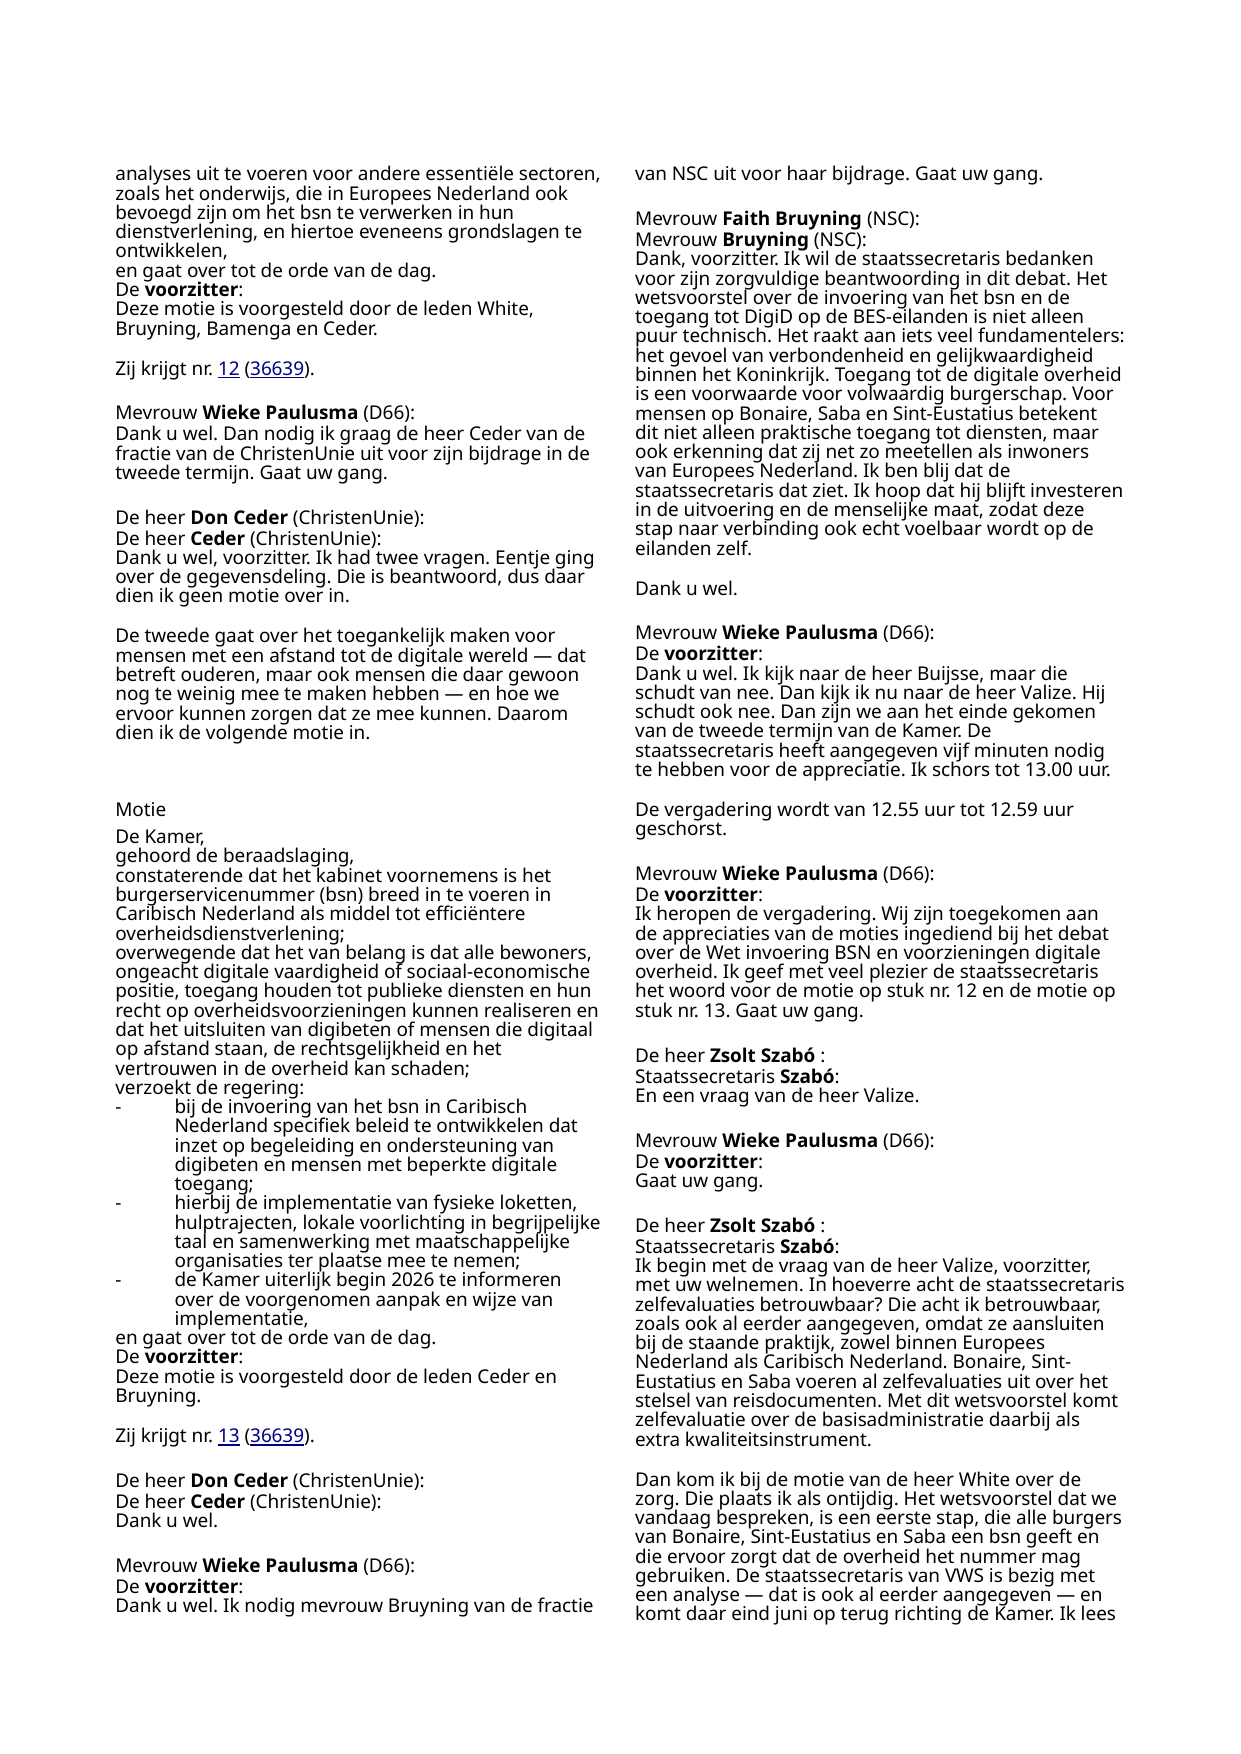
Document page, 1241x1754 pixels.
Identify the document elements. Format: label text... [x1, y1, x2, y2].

list bij de invoering van het bsn in Caribisch Nederland specifiek beleid te ontwikkelen dat inzet op begeleiding en ondersteuning van digibeten en mensen met beperkte digitale toegang; [115, 1098, 605, 1194]
text De voorzitter: [115, 1578, 605, 1597]
text De voorzitter: [635, 1153, 1125, 1172]
text De heer Don Ceder (ChristenUnie): [115, 504, 605, 530]
text Dank u wel. Ik kijk naar de heer Buijsse, maar die schudt van nee. Dan kijk ik nu naar de heer Valize. Hij schudt ook nee. Dan zijn we aan het einde gekomen van de tweede termijn van de Kamer. De staatssecretaris heeft aangegeven vijf minuten nodig te hebben voor de appreciatie. Ik schors tot 13.00 uur. [635, 664, 1125, 780]
text Mevrouw Faith Bruyning (NSC): [635, 205, 1125, 231]
text overwegende dat het van belang is dat alle bewoners, ongeacht digitale vaardigheid of sociaal-economische positie, toegang houden tot publieke diensten en hun recht op overheidsvoorzieningen kunnen realiseren en dat het uitsluiten van digibeten of mensen die digitaal op afstand staan, de rechtsgelijkheid en het vertrouwen in de overheid kan schaden; [115, 944, 605, 1079]
list hierbij de implementatie van fysieke loketten, hulptrajecten, lokale voorlichting in begrijpelijke taal en samenwerking met maatschappelijke organisaties ter plaatse mee te nemen; [115, 1194, 605, 1271]
text Staatssecretaris Szabó: [635, 1068, 1125, 1087]
text De heer Ceder (ChristenUnie): [115, 1493, 605, 1512]
text Ik begin met de vraag van de heer Valize, voorzitter, met uw welnemen. In hoeverre acht de staatssecretaris zelfevaluaties betrouwbaar? Die acht ik betrouwbaar, zoals ook al eerder aangegeven, omdat ze aansluiten bij de staande praktijk, zowel binnen Europees Nederland als Caribisch Nederland. Bonaire, Sint-Eustatius en Saba voeren al zelfevaluaties uit over het stelsel van reisdocumenten. Met dit wetsvoorstel komt zelfevaluatie over de basisadministratie daarbij als extra kwaliteitsinstrument. [635, 1257, 1125, 1450]
text Deze motie is voorgesteld door de leden White, Bruyning, Bamenga en Ceder. [115, 300, 605, 339]
text De voorzitter: [115, 281, 605, 300]
text De heer Don Ceder (ChristenUnie): [115, 1467, 605, 1493]
text De voorzitter: [635, 645, 1125, 664]
text Zij krijgt nr. 12 (36639). [115, 359, 605, 379]
text De voorzitter: [635, 886, 1125, 905]
text De Kamer, [115, 828, 605, 847]
text en gaat over tot de orde van de dag. [115, 1329, 605, 1348]
text Mevrouw Wieke Paulusma (D66): [635, 860, 1125, 886]
text De heer Zsolt Szabó : [635, 1212, 1125, 1238]
text Zij krijgt nr. 13 (36639). [115, 1427, 605, 1446]
text De heer Ceder (ChristenUnie): [115, 530, 605, 549]
text Motie [115, 797, 605, 822]
text Deze motie is voorgesteld door de leden Ceder en Bruyning. [115, 1368, 605, 1406]
text Gaat uw gang. [635, 1172, 1125, 1191]
text Dank u wel, voorzitter. Ik had twee vragen. Eentje ging over de gegevensdeling. Die is beantwoord, dus daar dien ik geen motie over in. [115, 549, 605, 607]
text Dan kom ik bij de motie van de heer White over de zorg. Die plaats ik als ontijdig. Het wetsvoorstel dat we vandaag bespreken, is een eerste stap, die alle burgers van Bonaire, Sint-Eustatius en Saba een bsn geeft en die ervoor zorgt dat de overheid het nummer mag gebruiken. De staatssecretaris van VWS is bezig met een analyse — dat is ook al eerder aangegeven — en komt daar eind juni op terug richting de Kamer. Ik lees [635, 1471, 1125, 1625]
text Dank u wel. Ik nodig mevrouw Bruyning van de fractie [115, 1597, 605, 1617]
list de Kamer uiterlijk begin 2026 te informeren over de voorgenomen aanpak en wijze van implementatie, [115, 1271, 605, 1329]
text En een vraag van de heer Valize. [635, 1087, 1125, 1106]
text Ik heropen de vergadering. Wij zijn toegekomen aan de appreciaties van de moties ingediend bij het debat over de Wet invoering BSN en voorzieningen digitale overheid. Ik geef met veel plezier de staatssecretaris het woord voor de motie op stuk nr. 12 en de motie op stuk nr. 13. Gaat uw gang. [635, 905, 1125, 1021]
text gehoord de beraadslaging, [115, 847, 605, 867]
text Dank u wel. Dan nodig ik graag de heer Ceder van de fractie van de ChristenUnie uit voor zijn bijdrage in de tweede termijn. Gaat uw gang. [115, 425, 605, 483]
text De voorzitter: [115, 1348, 605, 1368]
text Mevrouw Wieke Paulusma (D66): [115, 399, 605, 425]
text Mevrouw Wieke Paulusma (D66): [635, 619, 1125, 645]
text van NSC uit voor haar bijdrage. Gaat uw gang. [635, 165, 1125, 184]
text De vergadering wordt van 12.55 uur tot 12.59 uur geschorst. [635, 801, 1125, 839]
text Staatssecretaris Szabó: [635, 1238, 1125, 1257]
text analyses uit te voeren voor andere essentiële sectoren, zoals het onderwijs, die in Europees Nederland ook bevoegd zijn om het bsn te verwerken in hun dienstverlening, en hiertoe eveneens grondslagen te ontwikkelen, [115, 165, 605, 262]
text verzoekt de regering: [115, 1079, 605, 1098]
text Dank, voorzitter. Ik wil de staatssecretaris bedanken voor zijn zorgvuldige beantwoording in dit debat. Het wetsvoorstel over de invoering van het bsn en de toegang tot DigiD op de BES-eilanden is niet alleen puur technisch. Het raakt aan iets veel fundamentelers: het gevoel van verbondenheid en gelijkwaardigheid binnen het Koninkrijk. Toegang tot de digitale overheid is een voorwaarde voor volwaardig burgerschap. Voor mensen op Bonaire, Saba en Sint-Eustatius betekent dit niet alleen praktische toegang tot diensten, maar ook erkenning dat zij net zo meetellen als inwoners van Europees Nederland. Ik ben blij dat de staatssecretaris dat ziet. Ik hoop dat hij blijft investeren in de uitvoering en de menselijke maat, zodat deze stap naar verbinding ook echt voelbaar wordt op de eilanden zelf. [635, 250, 1125, 559]
text De tweede gaat over het toegankelijk maken voor mensen met een afstand tot de digitale wereld — dat betreft ouderen, maar ook mensen die daar gewoon nog te weinig mee te maken hebben — en hoe we ervoor kunnen zorgen dat ze mee kunnen. Daarom dien ik de volgende motie in. [115, 627, 605, 743]
text Dank u wel. [115, 1512, 605, 1531]
text constaterende dat het kabinet voornemens is het burgerservicenummer (bsn) breed in te voeren in Caribisch Nederland als middel tot efficiëntere overheidsdienstverlening; [115, 867, 605, 944]
text en gaat over tot de orde van de dag. [115, 262, 605, 281]
text Mevrouw Wieke Paulusma (D66): [635, 1127, 1125, 1153]
text Mevrouw Bruyning (NSC): [635, 231, 1125, 250]
text Mevrouw Wieke Paulusma (D66): [115, 1552, 605, 1578]
text Dank u wel. [635, 579, 1125, 599]
text De heer Zsolt Szabó : [635, 1042, 1125, 1068]
